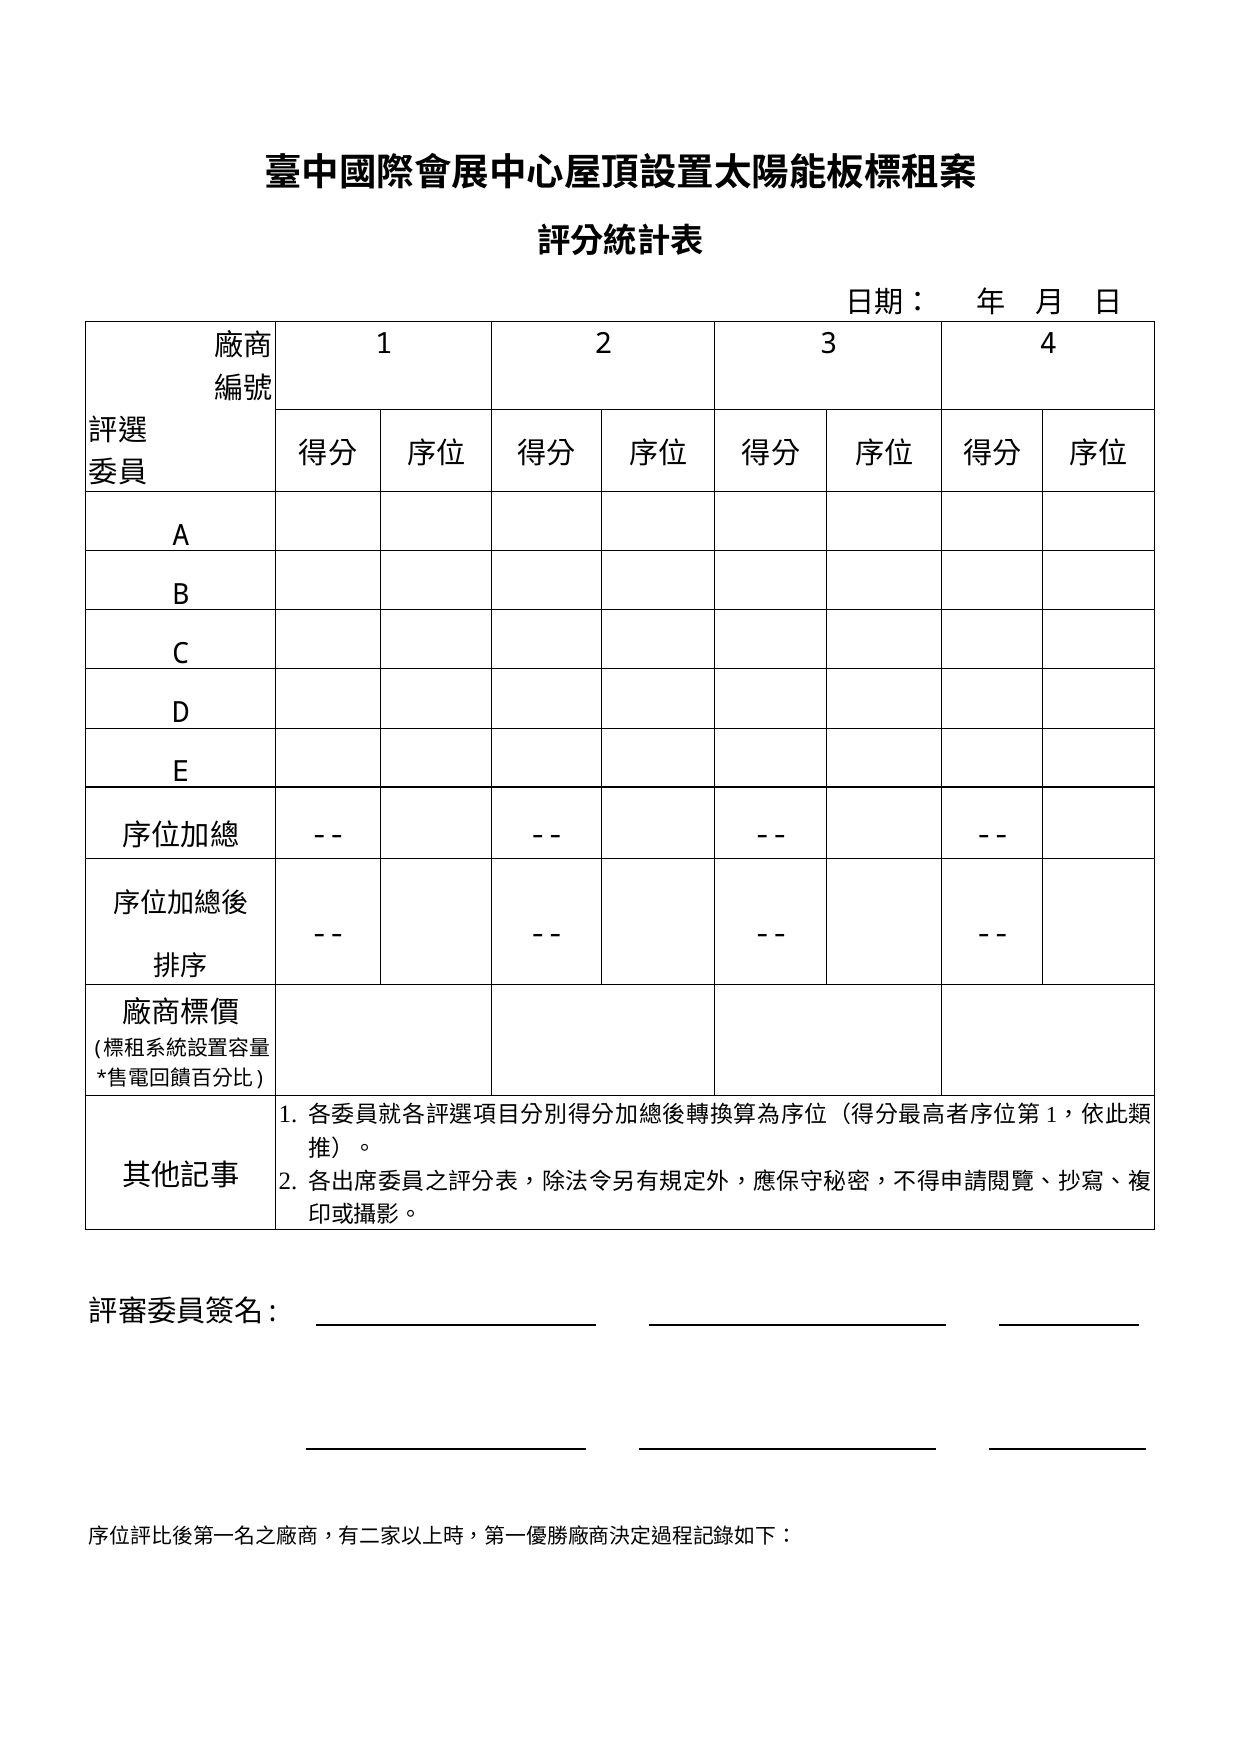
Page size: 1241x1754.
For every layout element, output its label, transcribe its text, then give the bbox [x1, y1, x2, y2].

table_cell -- [492, 788, 601, 858]
table_cell [1043, 729, 1154, 786]
text 評分統計表 [89, 196, 1152, 258]
table_cell B [86, 551, 275, 609]
table_cell D [86, 669, 275, 727]
table_header 2 [492, 322, 714, 409]
table_cell 序位加總後 排序 [86, 859, 275, 984]
table_cell -- [276, 859, 380, 984]
table_cell 序位 [1043, 410, 1154, 491]
table_cell [942, 669, 1042, 727]
table_cell 得分 [715, 410, 826, 491]
table_cell [827, 859, 941, 984]
text 序位評比後第一名之廠商，有二家以上時，第一優勝廠商決定過程記錄如下： [89, 1493, 1152, 1555]
table_cell [602, 669, 714, 727]
table_cell [827, 551, 941, 609]
table_cell [381, 729, 491, 786]
table_cell C [86, 610, 275, 668]
table_cell E [86, 729, 275, 786]
table_cell 廠商標價 (標租系統設置容量*售電回饋百分比) [86, 985, 275, 1095]
table_cell 序位 [827, 410, 941, 491]
table_cell [602, 610, 714, 668]
table_cell 其他記事 [86, 1096, 275, 1229]
text 臺中國際會展中心屋頂設置太陽能板標租案 [89, 142, 1152, 196]
table_cell 得分 [942, 410, 1042, 491]
table_header 4 [942, 322, 1154, 409]
table_cell [715, 669, 826, 727]
table_cell -- [276, 788, 380, 858]
table_cell [492, 610, 601, 668]
table_cell -- [715, 788, 826, 858]
table_cell [942, 985, 1154, 1095]
table_cell [602, 729, 714, 786]
table_cell [715, 492, 826, 550]
table_cell [276, 729, 380, 786]
table_header 廠商 編號 評選 委員 [86, 322, 275, 491]
table_cell [602, 788, 714, 858]
table_cell -- [942, 859, 1042, 984]
table_cell [492, 669, 601, 727]
table_cell [492, 492, 601, 550]
table_cell [1043, 551, 1154, 609]
table_cell [381, 551, 491, 609]
table_cell [1043, 788, 1154, 858]
table_cell 得分 [492, 410, 601, 491]
table_cell [276, 610, 380, 668]
table_cell 得分 [276, 410, 380, 491]
table_cell [492, 729, 601, 786]
table_cell [715, 551, 826, 609]
table_cell [942, 551, 1042, 609]
table_header 3 [715, 322, 941, 409]
table_cell [942, 492, 1042, 550]
table_cell [381, 669, 491, 727]
table_cell [492, 551, 601, 609]
text 日期： 年 月 日 [79, 258, 1122, 321]
table_cell [276, 492, 380, 550]
table_cell [602, 859, 714, 984]
table_cell 序位 [381, 410, 491, 491]
table_cell [492, 985, 714, 1095]
text 評審委員簽名: [89, 1268, 1152, 1455]
table_cell [942, 729, 1042, 786]
table_cell 序位加總 [86, 788, 275, 858]
table_cell -- [492, 859, 601, 984]
table_cell 序位 [602, 410, 714, 491]
table_cell [1043, 610, 1154, 668]
table_header 1 [276, 322, 491, 409]
table_cell [1043, 669, 1154, 727]
table_cell [381, 610, 491, 668]
table_cell [602, 492, 714, 550]
table_cell [715, 985, 941, 1095]
table_cell [276, 669, 380, 727]
table_cell [827, 669, 941, 727]
table_cell [276, 551, 380, 609]
table_cell [715, 729, 826, 786]
table_cell 各委員就各評選項目分別得分加總後轉換算為序位（得分最高者序位第1，依此類推）。 各出席委員之評分表，除法令另有規定外，應保守秘密，不得申請閱覽、抄寫、複印或攝影。 [276, 1096, 1154, 1229]
table_cell [942, 610, 1042, 668]
table_cell [827, 788, 941, 858]
table_cell [715, 610, 826, 668]
table_cell [381, 492, 491, 550]
table_cell [276, 985, 491, 1095]
table_cell [381, 788, 491, 858]
table_cell A [86, 492, 275, 550]
table_cell -- [942, 788, 1042, 858]
table_cell [827, 610, 941, 668]
table_cell -- [715, 859, 826, 984]
table_cell [381, 859, 491, 984]
table_cell [602, 551, 714, 609]
table_cell [1043, 859, 1154, 984]
table_cell [827, 492, 941, 550]
table_cell [827, 729, 941, 786]
table_cell [1043, 492, 1154, 550]
